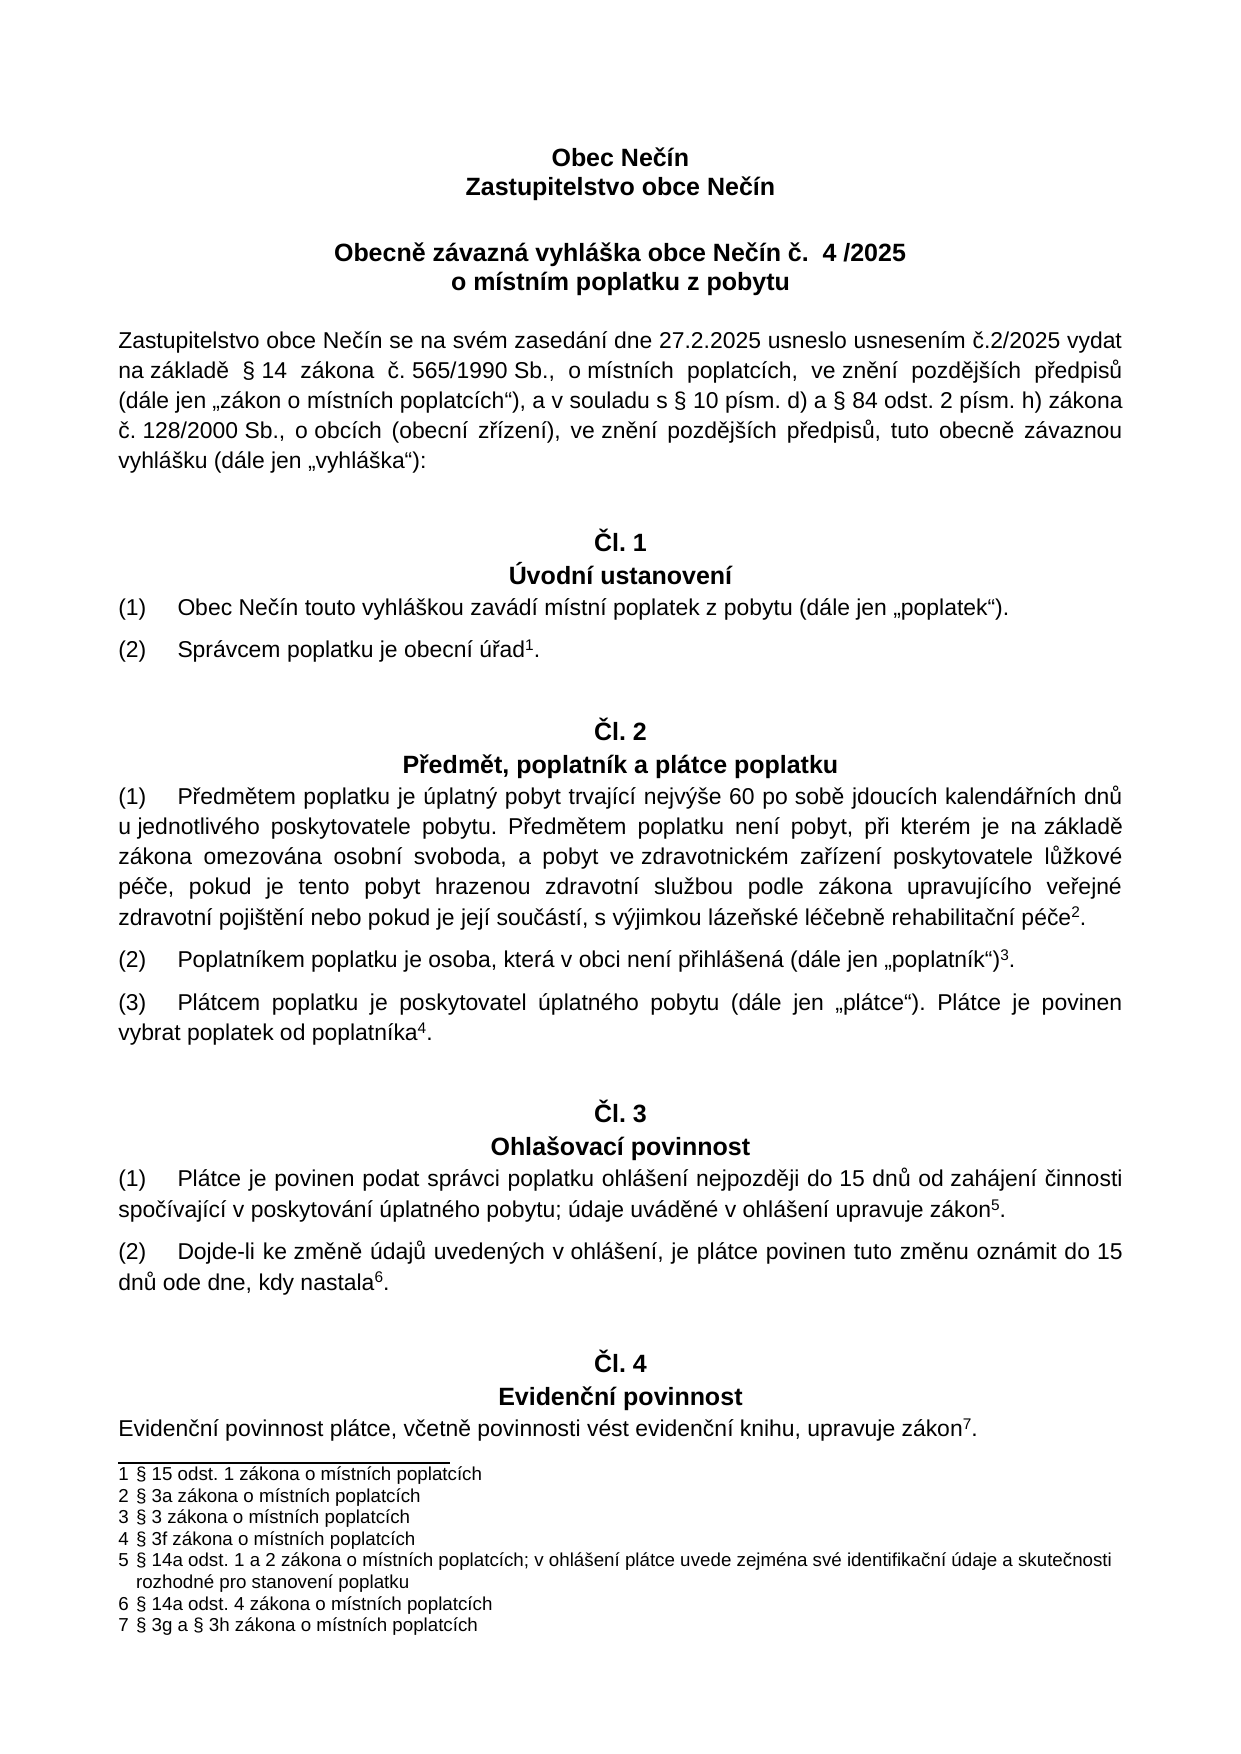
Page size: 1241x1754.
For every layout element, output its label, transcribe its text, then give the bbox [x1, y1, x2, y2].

list § 3 zákona o místních poplatcích [118, 1506, 1122, 1528]
list Poplatníkem poplatku je osoba, která v obci není přihlášená (dále jen „poplatník“). [118, 946, 1122, 973]
list Správcem poplatku je obecní úřad. [118, 636, 1122, 663]
list Dojde-li ke změně údajů uvedených v ohlášení, je plátce povinen tuto změnu oznámit do 15 dnů ode dne, kdy nastala. [118, 1238, 1122, 1295]
subtitle Čl. 4 Evidenční povinnost [118, 1349, 1122, 1411]
subtitle Čl. 2 Předmět, poplatník a plátce poplatku [118, 717, 1122, 778]
list Plátcem poplatku je poskytovatel úplatného pobytu (dále jen „plátce“). Plátce je povinen vybrat poplatek od poplatníka. [118, 989, 1122, 1046]
text Zastupitelstvo obce Nečín se na svém zasedání dne 27.2.2025 usneslo usnesením č.2/2025 vydat na základě § 14 zákona č. 565/1990 Sb., o místních poplatcích, ve znění pozdějších předpisů (dále jen „zákon o místních poplatcích“), a v souladu s § 10 písm. d) a § 84 odst. 2 písm. h) zákona č. 128/2000 Sb., o obcích (obecní zřízení), ve znění pozdějších předpisů, tuto obecně závaznou vyhlášku (dále jen „vyhláška“): [118, 327, 1122, 474]
list Předmětem poplatku je úplatný pobyt trvající nejvýše 60 po sobě jdoucích kalendářních dnů u jednotlivého poskytovatele pobytu. Předmětem poplatku není pobyt, při kterém je na základě zákona omezována osobní svoboda, a pobyt ve zdravotnickém zařízení poskytovatele lůžkové péče, pokud je tento pobyt hrazenou zdravotní službou podle zákona upravujícího veřejné zdravotní pojištění nebo pokud je její součástí, s výjimkou lázeňské léčebně rehabilitační péče. [118, 783, 1122, 930]
list Plátce je povinen podat správci poplatku ohlášení nejpozději do 15 dnů od zahájení činnosti spočívající v poskytování úplatného pobytu; údaje uváděné v ohlášení upravuje zákon. [118, 1165, 1122, 1222]
text Evidenční povinnost plátce, včetně povinnosti vést evidenční knihu, upravuje zákon. [118, 1415, 1122, 1441]
list § 14a odst. 4 zákona o místních poplatcích [118, 1592, 1122, 1614]
list § 3a zákona o místních poplatcích [118, 1484, 1122, 1506]
list § 14a odst. 1 a 2 zákona o místních poplatcích; v ohlášení plátce uvede zejména své identifikační údaje a skutečnosti rozhodné pro stanovení poplatku [118, 1549, 1122, 1592]
text Obec Nečín Zastupitelstvo obce Nečín [118, 143, 1122, 201]
subtitle Čl. 1 Úvodní ustanovení [118, 528, 1122, 589]
text § 3g a § 3h zákona o místních poplatcích [118, 1614, 1122, 1635]
subtitle Čl. 3 Ohlašovací povinnost [118, 1099, 1122, 1161]
list Obec Nečín touto vyhláškou zavádí místní poplatek z pobytu (dále jen „poplatek“). [118, 594, 1122, 620]
list § 15 odst. 1 zákona o místních poplatcích [118, 1463, 1122, 1484]
subtitle Obecně závazná vyhláška obce Nečín č. 4 /2025 o místním poplatku z pobytu [118, 238, 1122, 295]
list § 3f zákona o místních poplatcích [118, 1528, 1122, 1549]
